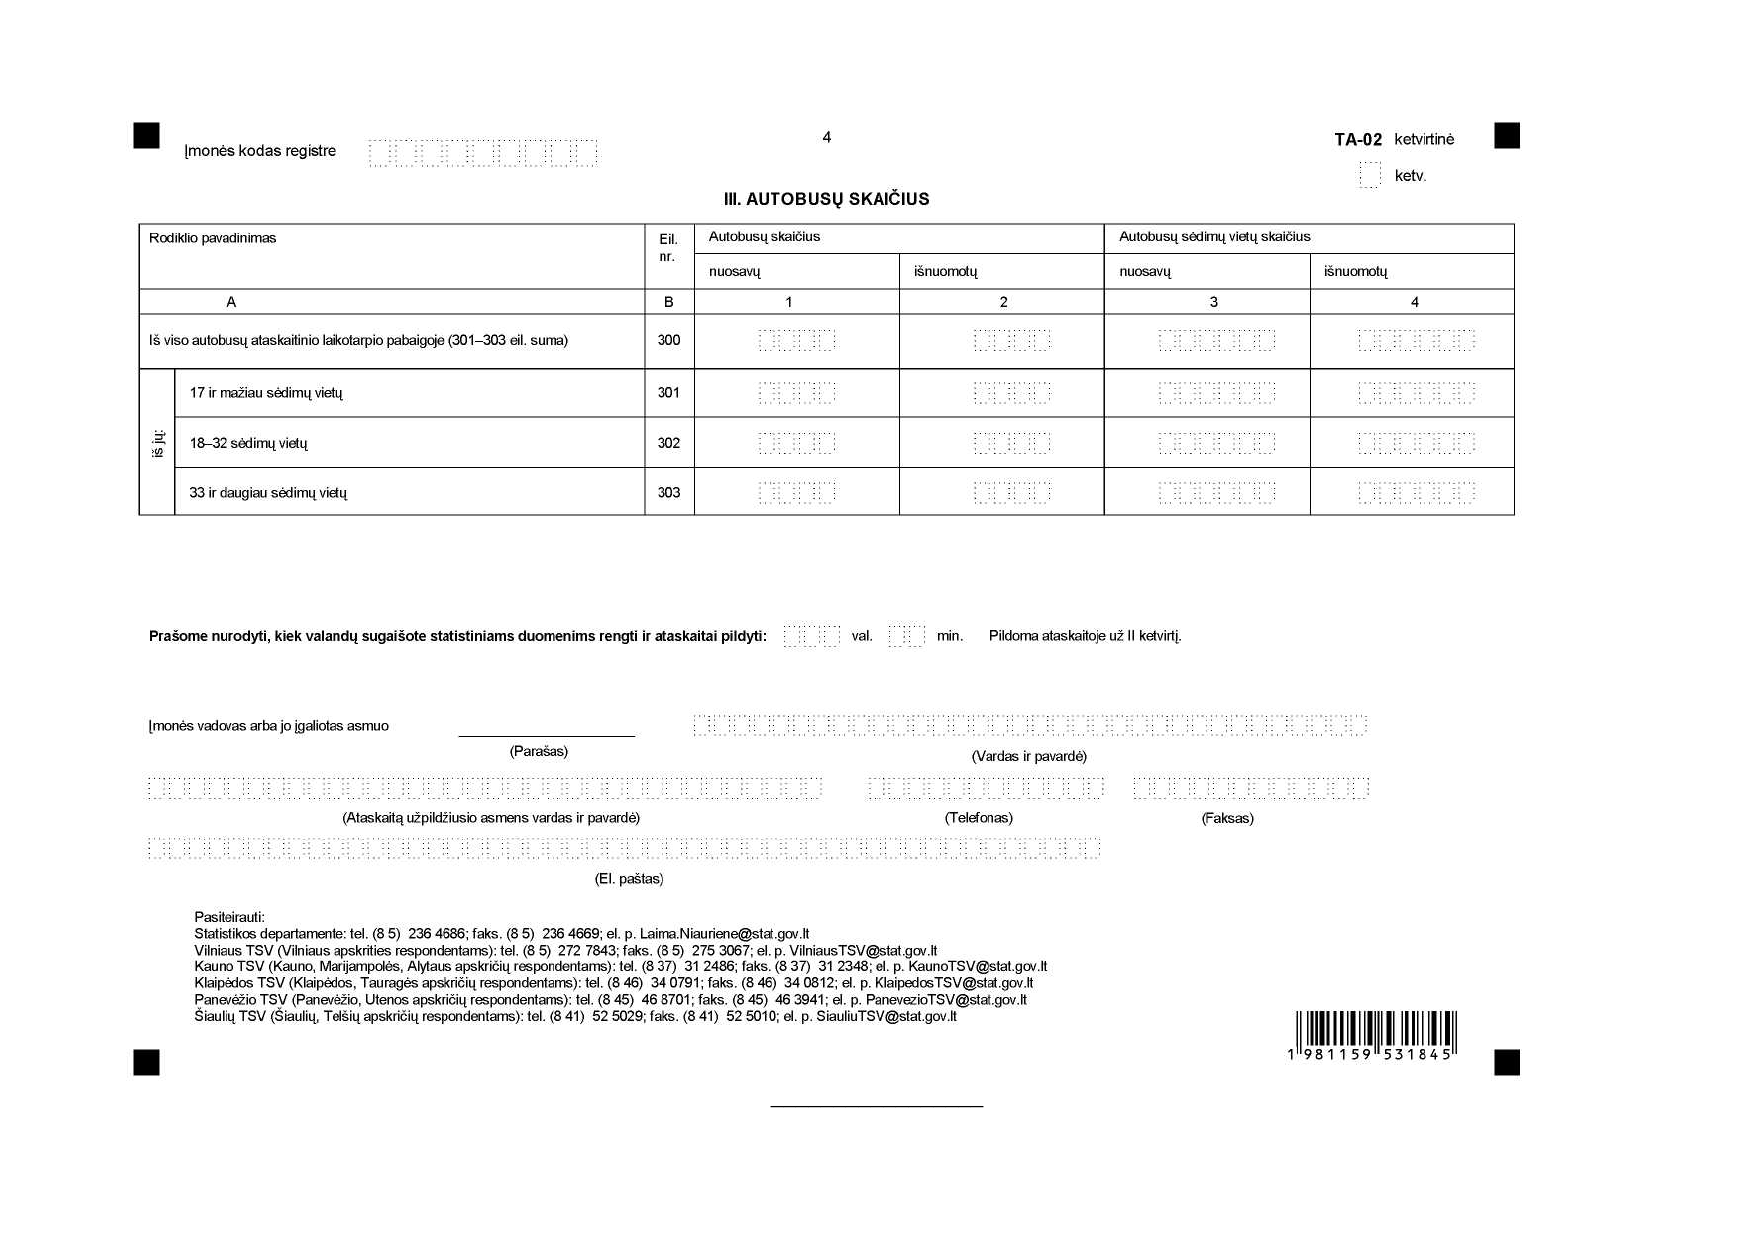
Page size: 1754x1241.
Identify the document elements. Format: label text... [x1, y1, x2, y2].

text _________________ [118, 1081, 1635, 1110]
